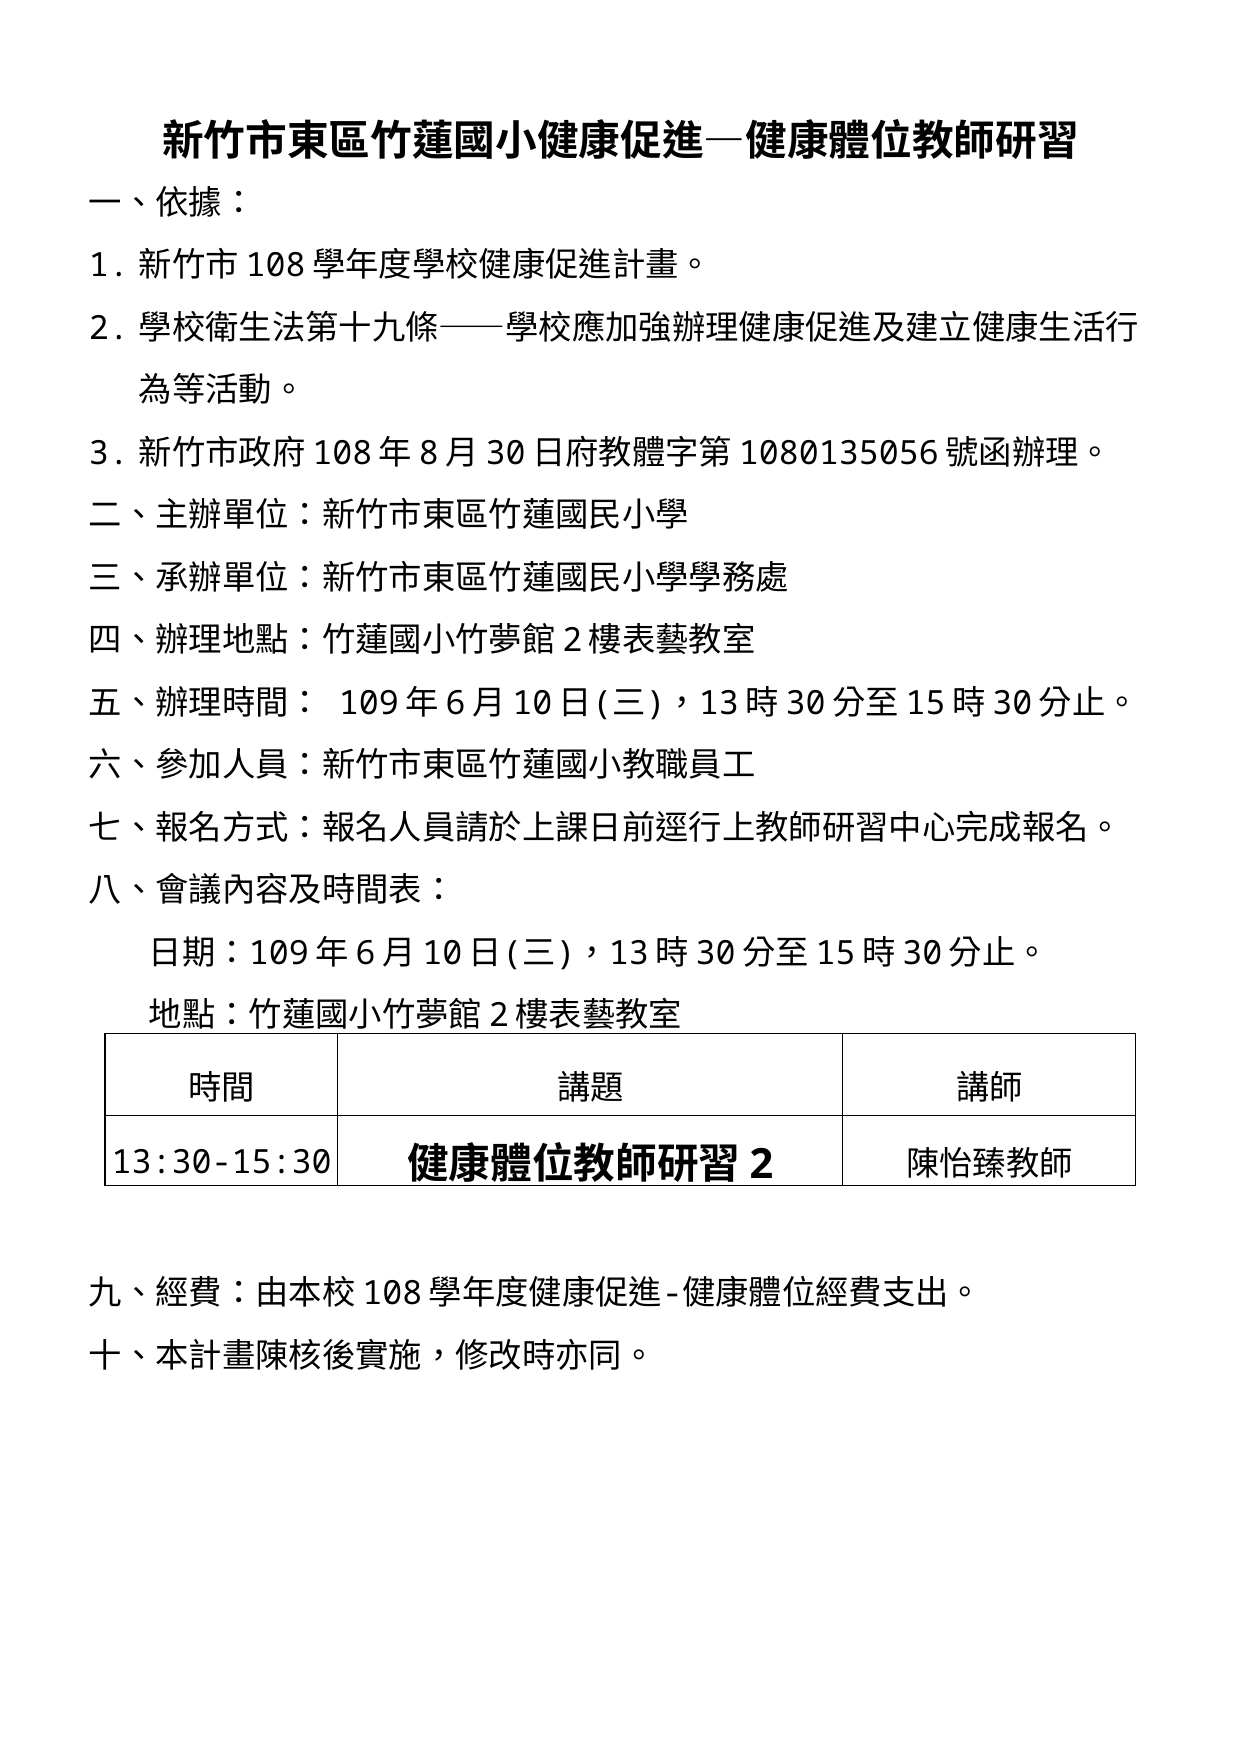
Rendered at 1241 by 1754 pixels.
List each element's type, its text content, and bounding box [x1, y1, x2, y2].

text 七、報名方式：報名人員請於上課日前逕行上教師研習中心完成報名。 [89, 783, 1152, 846]
text 三、承辦單位：新竹市東區竹蓮國民小學學務處 [89, 533, 1152, 596]
text 新竹市東區竹蓮國小健康促進—健康體位教師研習 [89, 96, 1152, 158]
text 地點：竹蓮國小竹夢館2樓表藝教室 [89, 971, 1152, 1033]
list 新竹市政府108年8月30日府教體字第1080135056號函辦理。 [89, 408, 1152, 471]
table_cell 陳怡臻教師 [843, 1116, 1135, 1185]
text 二、主辦單位：新竹市東區竹蓮國民小學 [89, 471, 1152, 533]
text 日期：109年6月10日(三)，13時30分至15時30分止。 [89, 908, 1152, 971]
table_cell 健康體位教師研習2 [338, 1116, 842, 1185]
text 六、參加人員：新竹市東區竹蓮國小教職員工 [89, 721, 1152, 783]
text 四、辦理地點：竹蓮國小竹夢館2樓表藝教室 [89, 596, 1152, 658]
text 一、依據： [89, 158, 1152, 221]
table_header 講師 [843, 1034, 1135, 1115]
list 新竹市108學年度學校健康促進計畫。 [89, 221, 1152, 283]
table_header 時間 [106, 1034, 337, 1115]
text 九、經費：由本校108學年度健康促進-健康體位經費支出。 [89, 1248, 1152, 1311]
text 十、本計畫陳核後實施，修改時亦同。 [89, 1311, 1152, 1373]
table_header 講題 [338, 1034, 842, 1115]
table_cell 13:30-15:30 [106, 1116, 337, 1185]
text 五、辦理時間： 109年6月10日(三)，13時30分至15時30分止。 [89, 658, 1152, 721]
list 學校衛生法第十九條——學校應加強辦理健康促進及建立健康生活行為等活動。 [89, 283, 1152, 408]
text 八、會議內容及時間表： [89, 846, 1152, 908]
